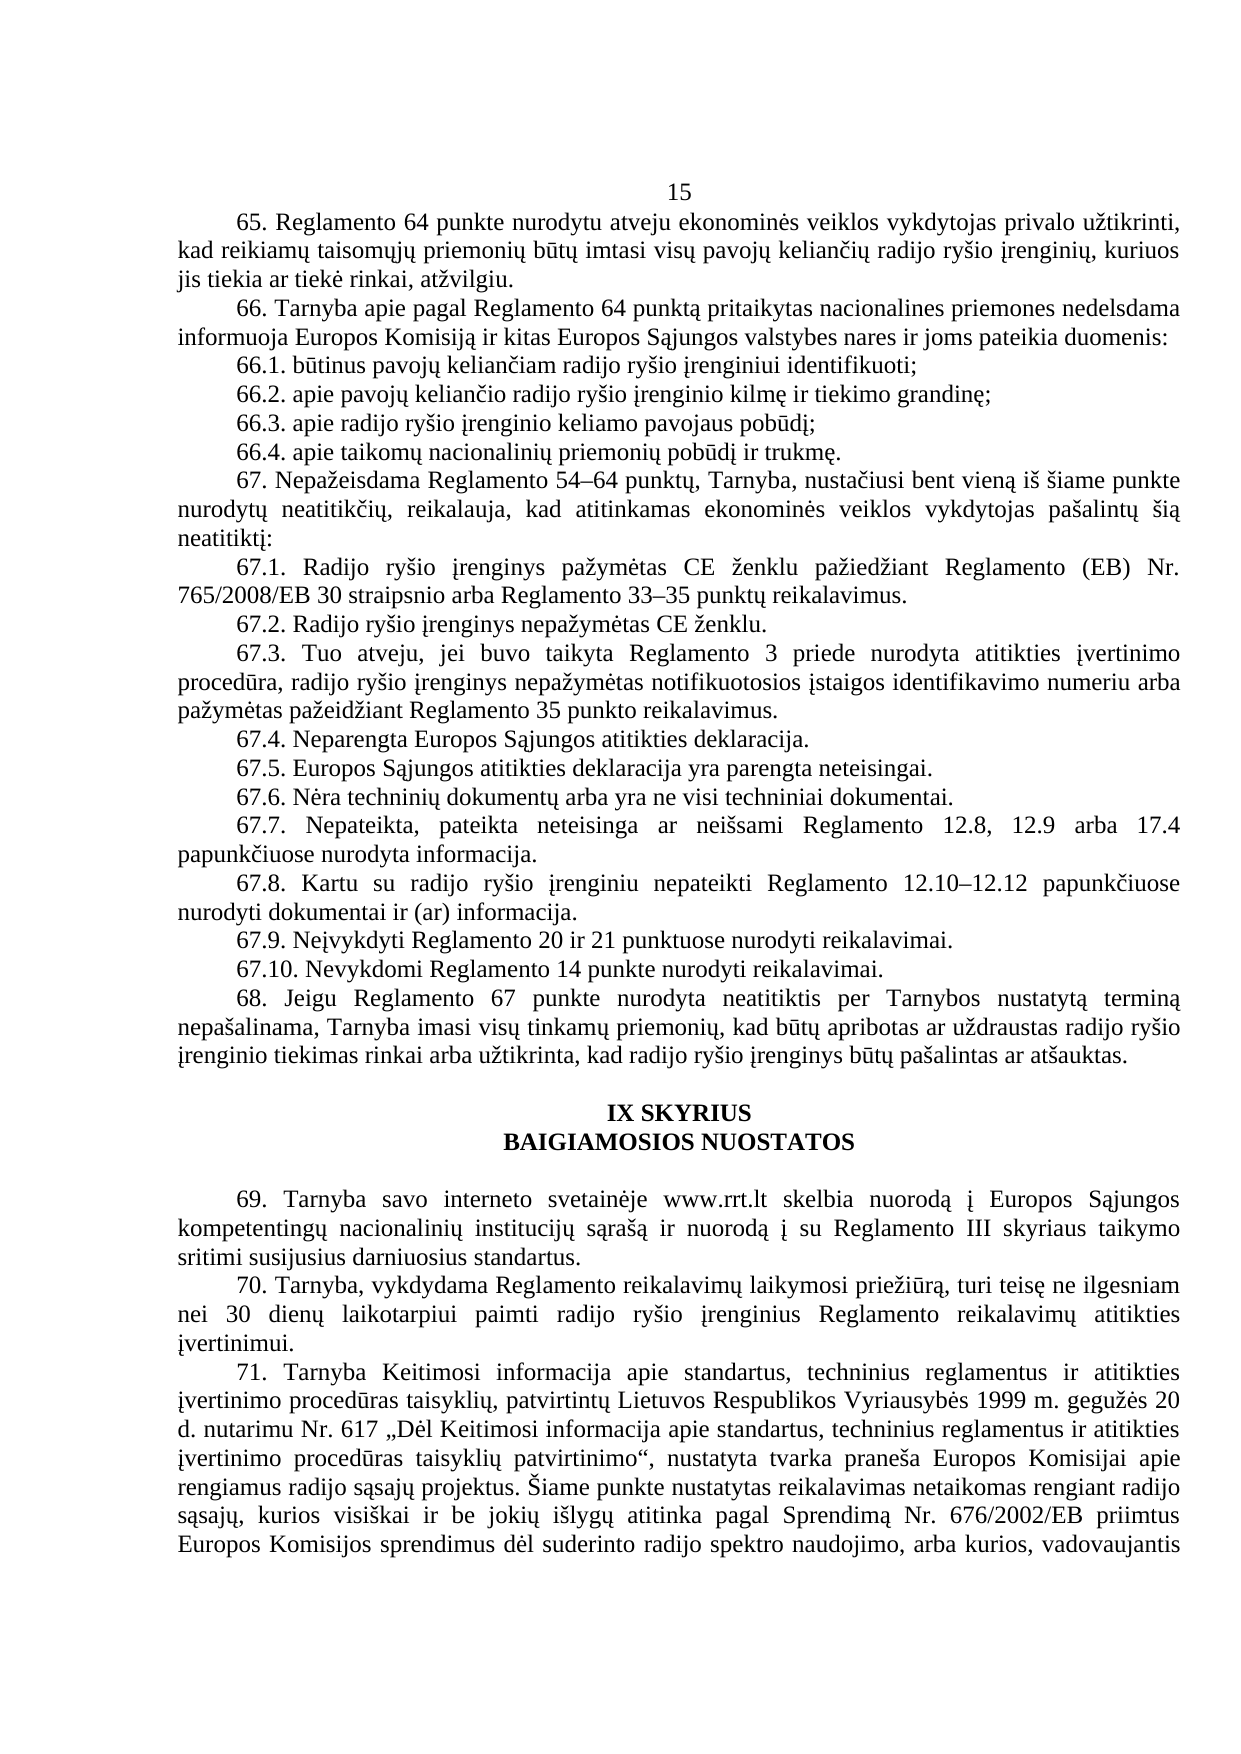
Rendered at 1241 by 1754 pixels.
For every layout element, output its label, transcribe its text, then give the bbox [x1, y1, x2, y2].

text IX SKYRIUS [177, 1098, 1181, 1127]
text 67.2. Radijo ryšio įrenginys nepažymėtas CE ženklu. [177, 609, 1181, 638]
text 65. Reglamento 64 punkte nurodytu atveju ekonominės veiklos vykdytojas privalo užtikrinti, kad reikiamų taisomųjų priemonių būtų imtasi visų pavojų keliančių radijo ryšio įrenginių, kuriuos jis tiekia ar tiekė rinkai, atžvilgiu. [177, 207, 1181, 293]
text 66. Tarnyba apie pagal Reglamento 64 punktą pritaikytas nacionalines priemones nedelsdama informuoja Europos Komisiją ir kitas Europos Sąjungos valstybes nares ir joms pateikia duomenis: [177, 293, 1181, 350]
text 71. Tarnyba Keitimosi informacija apie standartus, techninius reglamentus ir atitikties įvertinimo procedūras taisyklių, patvirtintų Lietuvos Respublikos Vyriausybės 1999 m. gegužės 20 d. nutarimu Nr. 617 „Dėl Keitimosi informacija apie standartus, techninius reglamentus ir atitikties įvertinimo procedūras taisyklių patvirtinimo“, nustatyta tvarka praneša Europos Komisijai apie rengiamus radijo sąsajų projektus. Šiame punkte nustatytas reikalavimas netaikomas rengiant radijo sąsajų, kurios visiškai ir be jokių išlygų atitinka pagal Sprendimą Nr. 676/2002/EB priimtus Europos Komisijos sprendimus dėl suderinto radijo spektro naudojimo, arba kurios, vadovaujantis [177, 1357, 1181, 1558]
text 69. Tarnyba savo interneto svetainėje www.rrt.lt skelbia nuorodą į Europos Sąjungos kompetentingų nacionalinių institucijų sąrašą ir nuorodą į su Reglamento III skyriaus taikymo sritimi susijusius darniuosius standartus. [177, 1184, 1181, 1270]
text 67.4. Neparengta Europos Sąjungos atitikties deklaracija. [177, 724, 1181, 753]
text 67.7. Nepateikta, pateikta neteisinga ar neišsami Reglamento 12.8, 12.9 arba 17.4 papunkčiuose nurodyta informacija. [177, 810, 1181, 868]
text 67. Nepažeisdama Reglamento 54–64 punktų, Tarnyba, nustačiusi bent vieną iš šiame punkte nurodytų neatitikčių, reikalauja, kad atitinkamas ekonominės veiklos vykdytojas pašalintų šią neatitiktį: [177, 465, 1181, 552]
text 67.8. Kartu su radijo ryšio įrenginiu nepateikti Reglamento 12.10–12.12 papunkčiuose nurodyti dokumentai ir (ar) informacija. [177, 868, 1181, 925]
text 66.4. apie taikomų nacionalinių priemonių pobūdį ir trukmę. [177, 437, 1181, 465]
text 67.3. Tuo atveju, jei buvo taikyta Reglamento 3 priede nurodyta atitikties įvertinimo procedūra, radijo ryšio įrenginys nepažymėtas notifikuotosios įstaigos identifikavimo numeriu arba pažymėtas pažeidžiant Reglamento 35 punkto reikalavimus. [177, 638, 1181, 724]
text 66.2. apie pavojų keliančio radijo ryšio įrenginio kilmę ir tiekimo grandinę; [177, 379, 1181, 408]
text 67.5. Europos Sąjungos atitikties deklaracija yra parengta neteisingai. [177, 753, 1181, 782]
text 67.10. Nevykdomi Reglamento 14 punkte nurodyti reikalavimai. [177, 954, 1181, 983]
text 67.1. Radijo ryšio įrenginys pažymėtas CE ženklu pažiedžiant Reglamento (EB) Nr. 765/2008/EB 30 straipsnio arba Reglamento 33–35 punktų reikalavimus. [177, 552, 1181, 609]
text 66.1. būtinus pavojų keliančiam radijo ryšio įrenginiui identifikuoti; [177, 350, 1181, 379]
text 70. Tarnyba, vykdydama Reglamento reikalavimų laikymosi priežiūrą, turi teisę ne ilgesniam nei 30 dienų laikotarpiui paimti radijo ryšio įrenginius Reglamento reikalavimų atitikties įvertinimui. [177, 1270, 1181, 1357]
text BAIGIAMOSIOS NUOSTATOS [177, 1127, 1181, 1155]
text 66.3. apie radijo ryšio įrenginio keliamo pavojaus pobūdį; [177, 408, 1181, 437]
text 68. Jeigu Reglamento 67 punkte nurodyta neatitiktis per Tarnybos nustatytą terminą nepašalinama, Tarnyba imasi visų tinkamų priemonių, kad būtų apribotas ar uždraustas radijo ryšio įrenginio tiekimas rinkai arba užtikrinta, kad radijo ryšio įrenginys būtų pašalintas ar atšauktas. [177, 983, 1181, 1069]
text 67.6. Nėra techninių dokumentų arba yra ne visi techniniai dokumentai. [177, 782, 1181, 810]
text 67.9. Neįvykdyti Reglamento 20 ir 21 punktuose nurodyti reikalavimai. [177, 925, 1181, 954]
